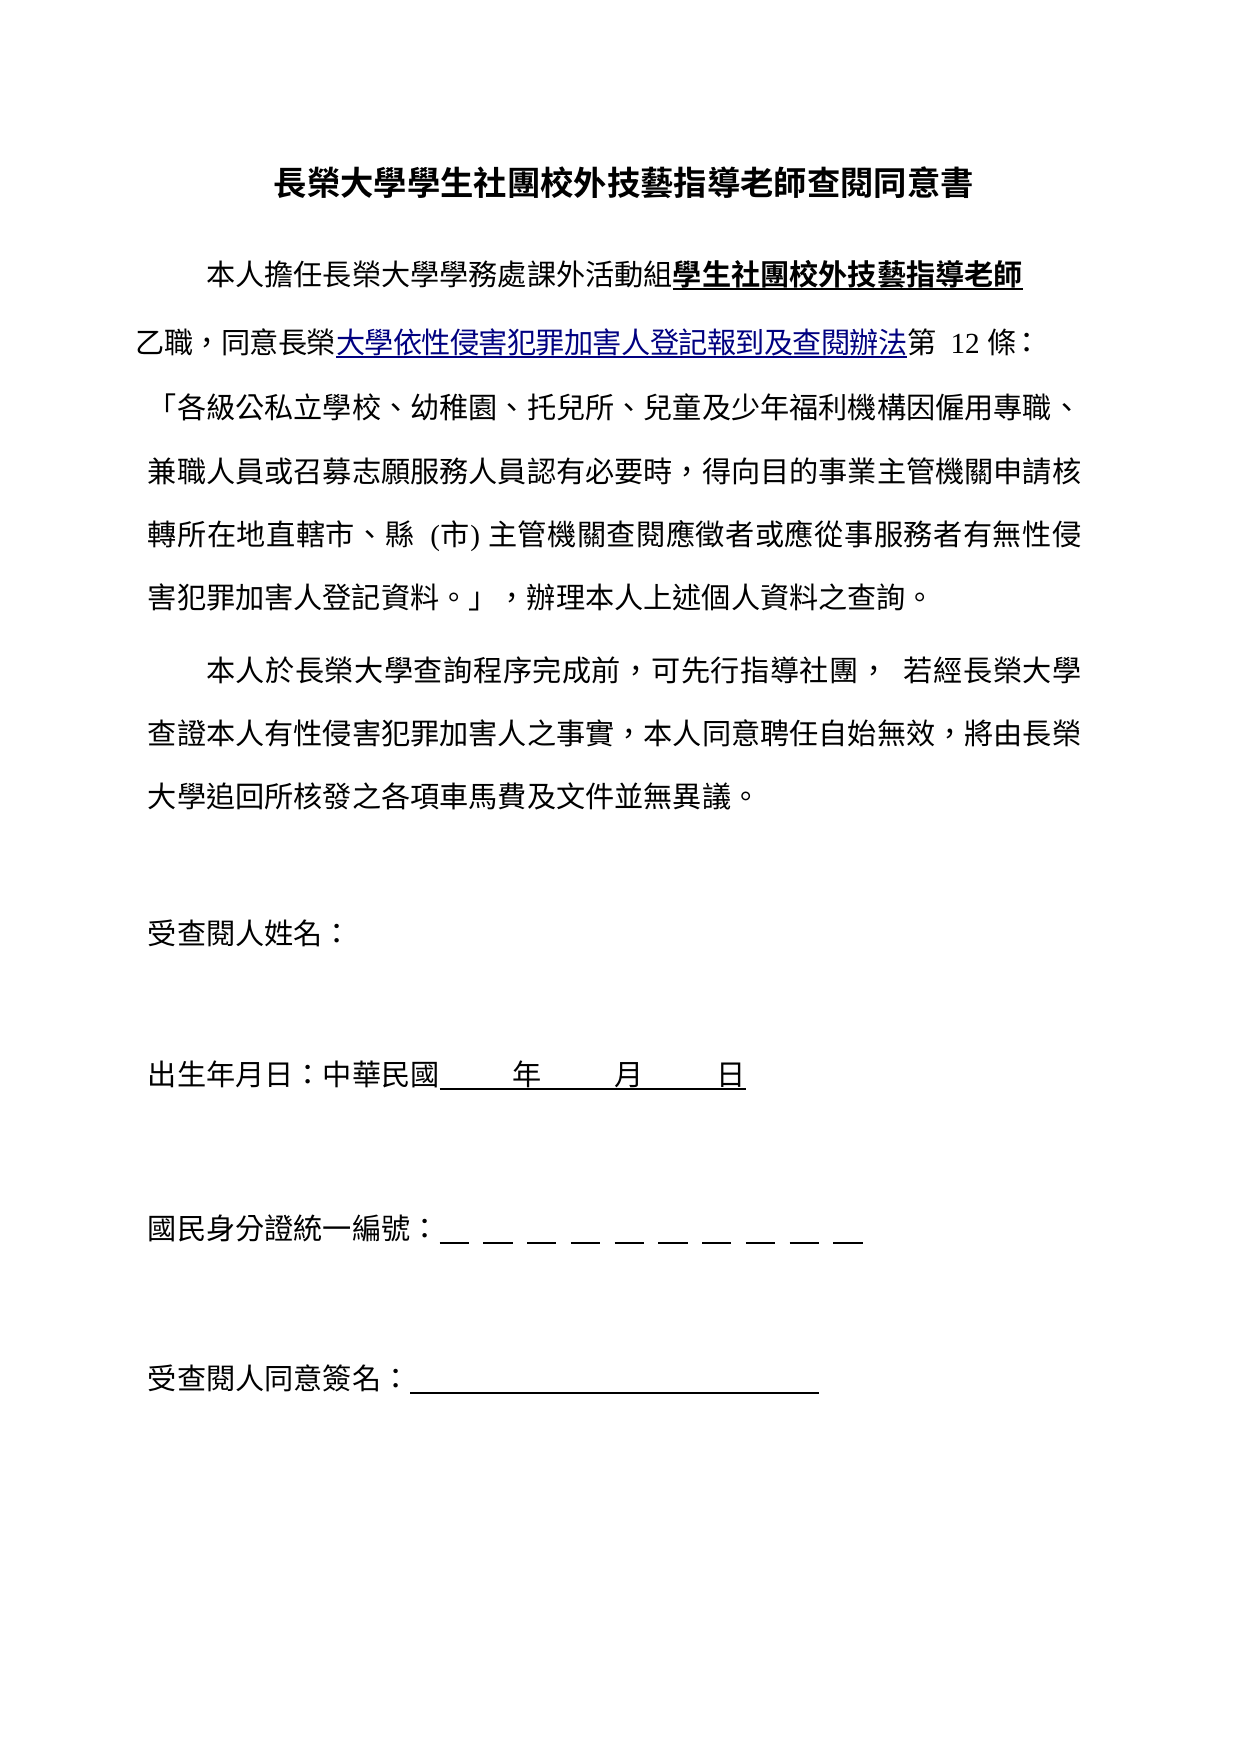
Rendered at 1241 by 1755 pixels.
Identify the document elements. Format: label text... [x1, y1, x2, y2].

text 乙職，同意長榮大學依性侵害犯罪加害人登記報到及查閱辦法第 12 條： [135, 320, 1111, 362]
text 國民身分證統一編號： [148, 1206, 1111, 1248]
text 長榮大學學生社團校外技藝指導老師查閱同意書 [135, 160, 1111, 204]
text 出生年月日：中華民國 年 月 日 [148, 1051, 1111, 1094]
text 受查閱人姓名： [148, 911, 1111, 953]
text 本人於長榮大學查詢程序完成前，可先行指導社團， 若經長榮大學查證本人有性侵害犯罪加害人之事實，本人同意聘任自始無效，將由長榮大學追回所核發之各項車馬費及文件並無異議。 [148, 647, 1082, 816]
text 「各級公私立學校、幼稚園、托兒所、兒童及少年福利機構因僱用專職、 兼職人員或召募志願服務人員認有必要時，得向目的事業主管機關申請核 轉所在地直轄市、縣 (市) 主管機關查閱應徵者或應從事服務者有無性侵 害犯罪加害人登記資料。」，辦理本人上述個人資料之查詢。 [148, 385, 1082, 617]
text 本人擔任長榮大學學務處課外活動組學生社團校外技藝指導老師 [206, 251, 1111, 294]
text 受查閱人同意簽名： [148, 1355, 1111, 1398]
